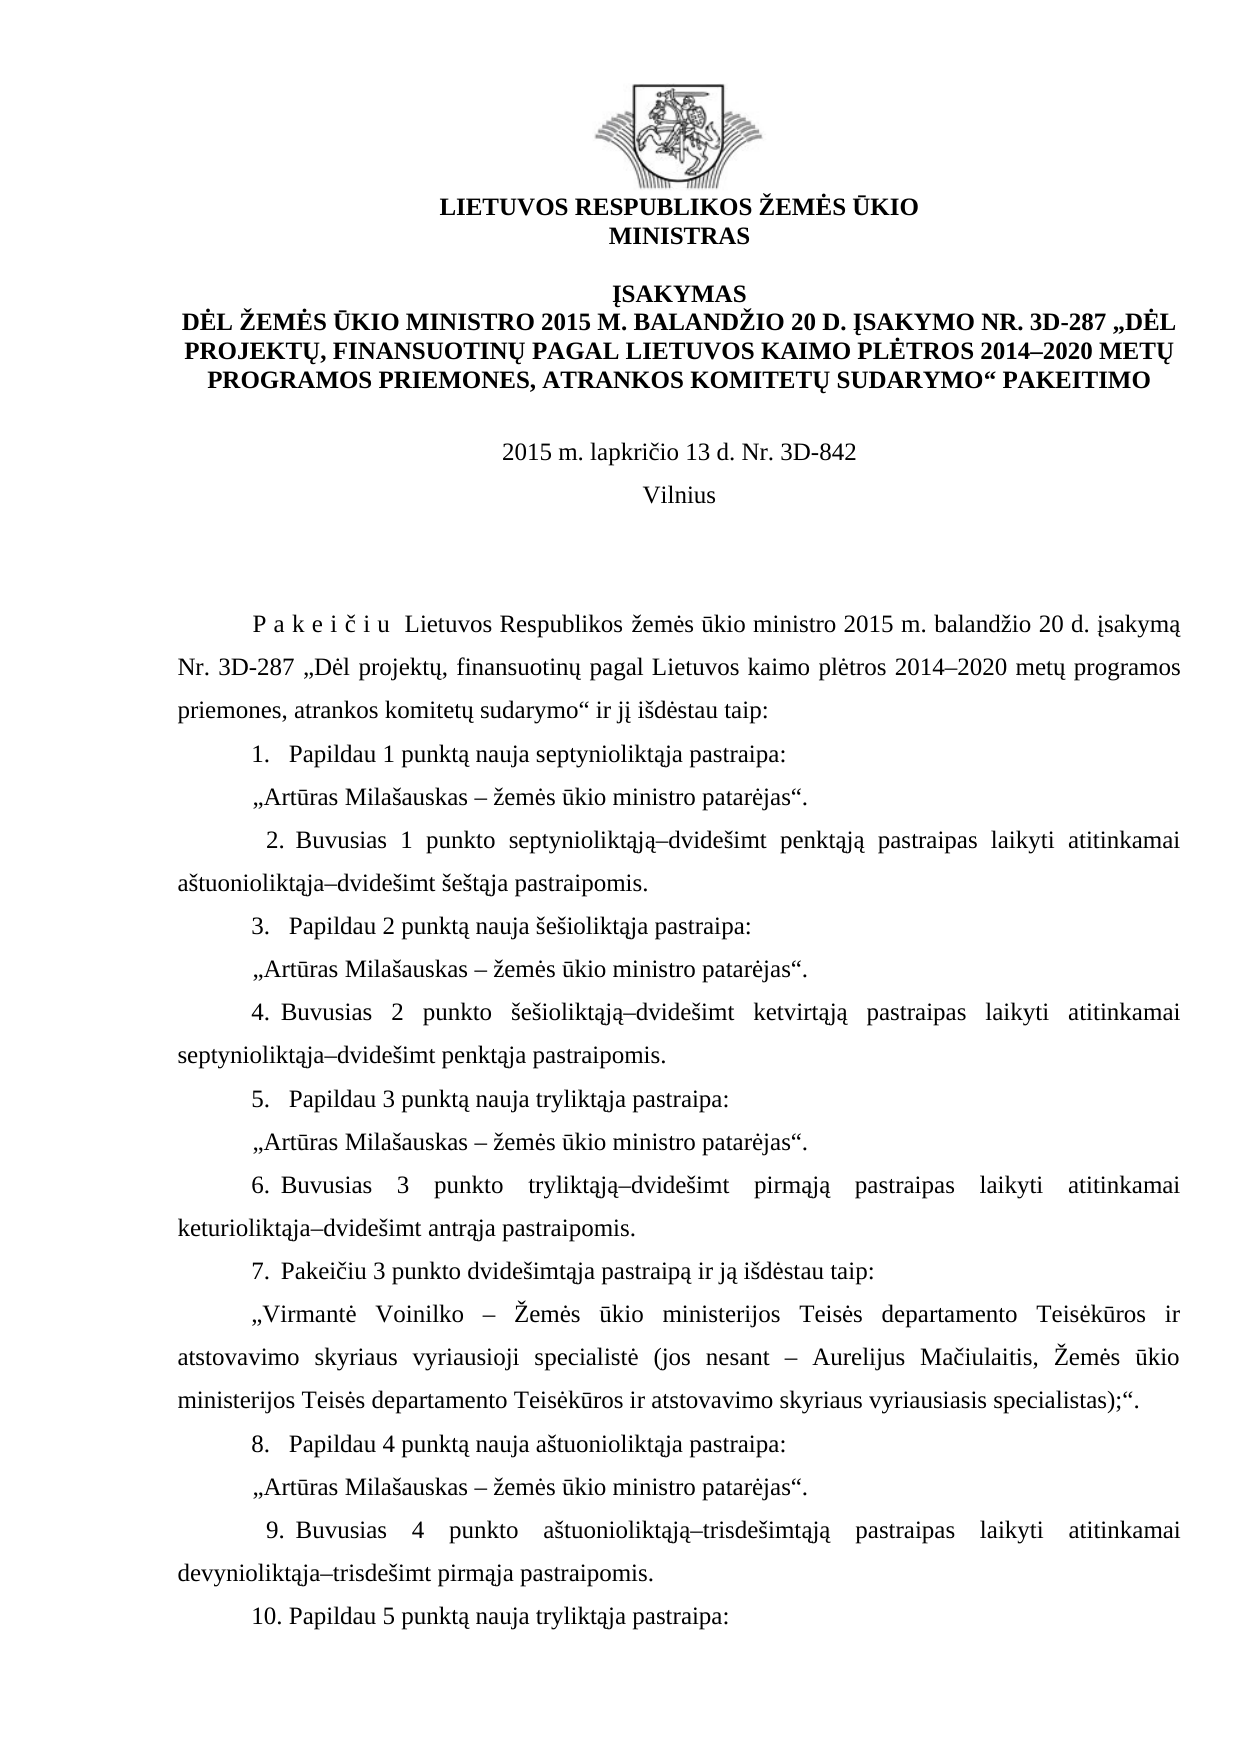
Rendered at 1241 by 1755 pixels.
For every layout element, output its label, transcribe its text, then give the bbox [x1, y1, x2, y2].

text 4. Buvusias 2 punkto šešioliktąją–dvidešimt ketvirtąją pastraipas laikyti atitinkamai septynioliktąja–dvidešimt penktąja pastraipomis. [177, 997, 1181, 1069]
text ĮSAKYMAS [177, 279, 1181, 307]
text 10. Papildau 5 punktą nauja tryliktąja pastraipa: [251, 1601, 1181, 1630]
text MINISTRAS [177, 221, 1181, 250]
text LIETUVOS RESPUBLIKOS ŽEMĖS ŪKIO [177, 192, 1181, 221]
text 7. Pakeičiu 3 punkto dvidešimtąja pastraipą ir ją išdėstau taip: [177, 1256, 1181, 1285]
text „Virmantė Voinilko – Žemės ūkio ministerijos Teisės departamento Teisėkūros ir atstovavimo skyriaus vyriausioji specialistė (jos nesant – Aurelijus Mačiulaitis, Žemės ūkio ministerijos Teisės departamento Teisėkūros ir atstovavimo skyriaus vyriausiasis specialistas);“. [177, 1299, 1181, 1414]
text P a k e i č i u Lietuvos Respublikos žemės ūkio ministro 2015 m. balandžio 20 d. įsakymą Nr. 3D-287 „Dėl projektų, finansuotinų pagal Lietuvos kaimo plėtros 2014–2020 metų programos priemones, atrankos komitetų sudarymo“ ir jį išdėstau taip: [177, 609, 1181, 724]
text 1. Papildau 1 punktą nauja septynioliktąja pastraipa: [251, 739, 1181, 767]
text „Artūras Milašauskas – žemės ūkio ministro patarėjas“. [252, 954, 1181, 983]
text 9. Buvusias 4 punkto aštuonioliktąją–trisdešimtąją pastraipas laikyti atitinkamai devynioliktąja–trisdešimt pirmąja pastraipomis. [177, 1515, 1181, 1587]
text „Artūras Milašauskas – žemės ūkio ministro patarėjas“. [252, 1127, 1181, 1156]
text 6. Buvusias 3 punkto tryliktąją–dvidešimt pirmąją pastraipas laikyti atitinkamai keturioliktąja–dvidešimt antrąja pastraipomis. [177, 1170, 1181, 1242]
text 5. Papildau 3 punktą nauja tryliktąja pastraipa: [251, 1084, 1181, 1112]
text 2015 m. lapkričio 13 d. Nr. 3D-842 [177, 437, 1181, 466]
text 3. Papildau 2 punktą nauja šešioliktąja pastraipa: [251, 911, 1181, 940]
text Vilnius [177, 480, 1181, 509]
text „Artūras Milašauskas – žemės ūkio ministro patarėjas“. [252, 782, 1181, 811]
text „Artūras Milašauskas – žemės ūkio ministro patarėjas“. [252, 1472, 1181, 1501]
text 8. Papildau 4 punktą nauja aštuonioliktąja pastraipa: [251, 1429, 1181, 1457]
text 2. Buvusias 1 punkto septynioliktąją–dvidešimt penktąją pastraipas laikyti atitinkamai aštuonioliktąja–dvidešimt šeštąja pastraipomis. [177, 825, 1181, 897]
text DĖL ŽEMĖS ŪKIO MINISTRO 2015 M. BALANDŽIO 20 D. ĮSAKYMO NR. 3D-287 „DĖL PROJEKTŲ, FINANSUOTINŲ PAGAL LIETUVOS KAIMO PLĖTROS 2014–2020 METŲ PROGRAMOS PRIEMONES, ATRANKOS KOMITETŲ SUDARYMO“ PAKEITIMO [177, 307, 1181, 394]
